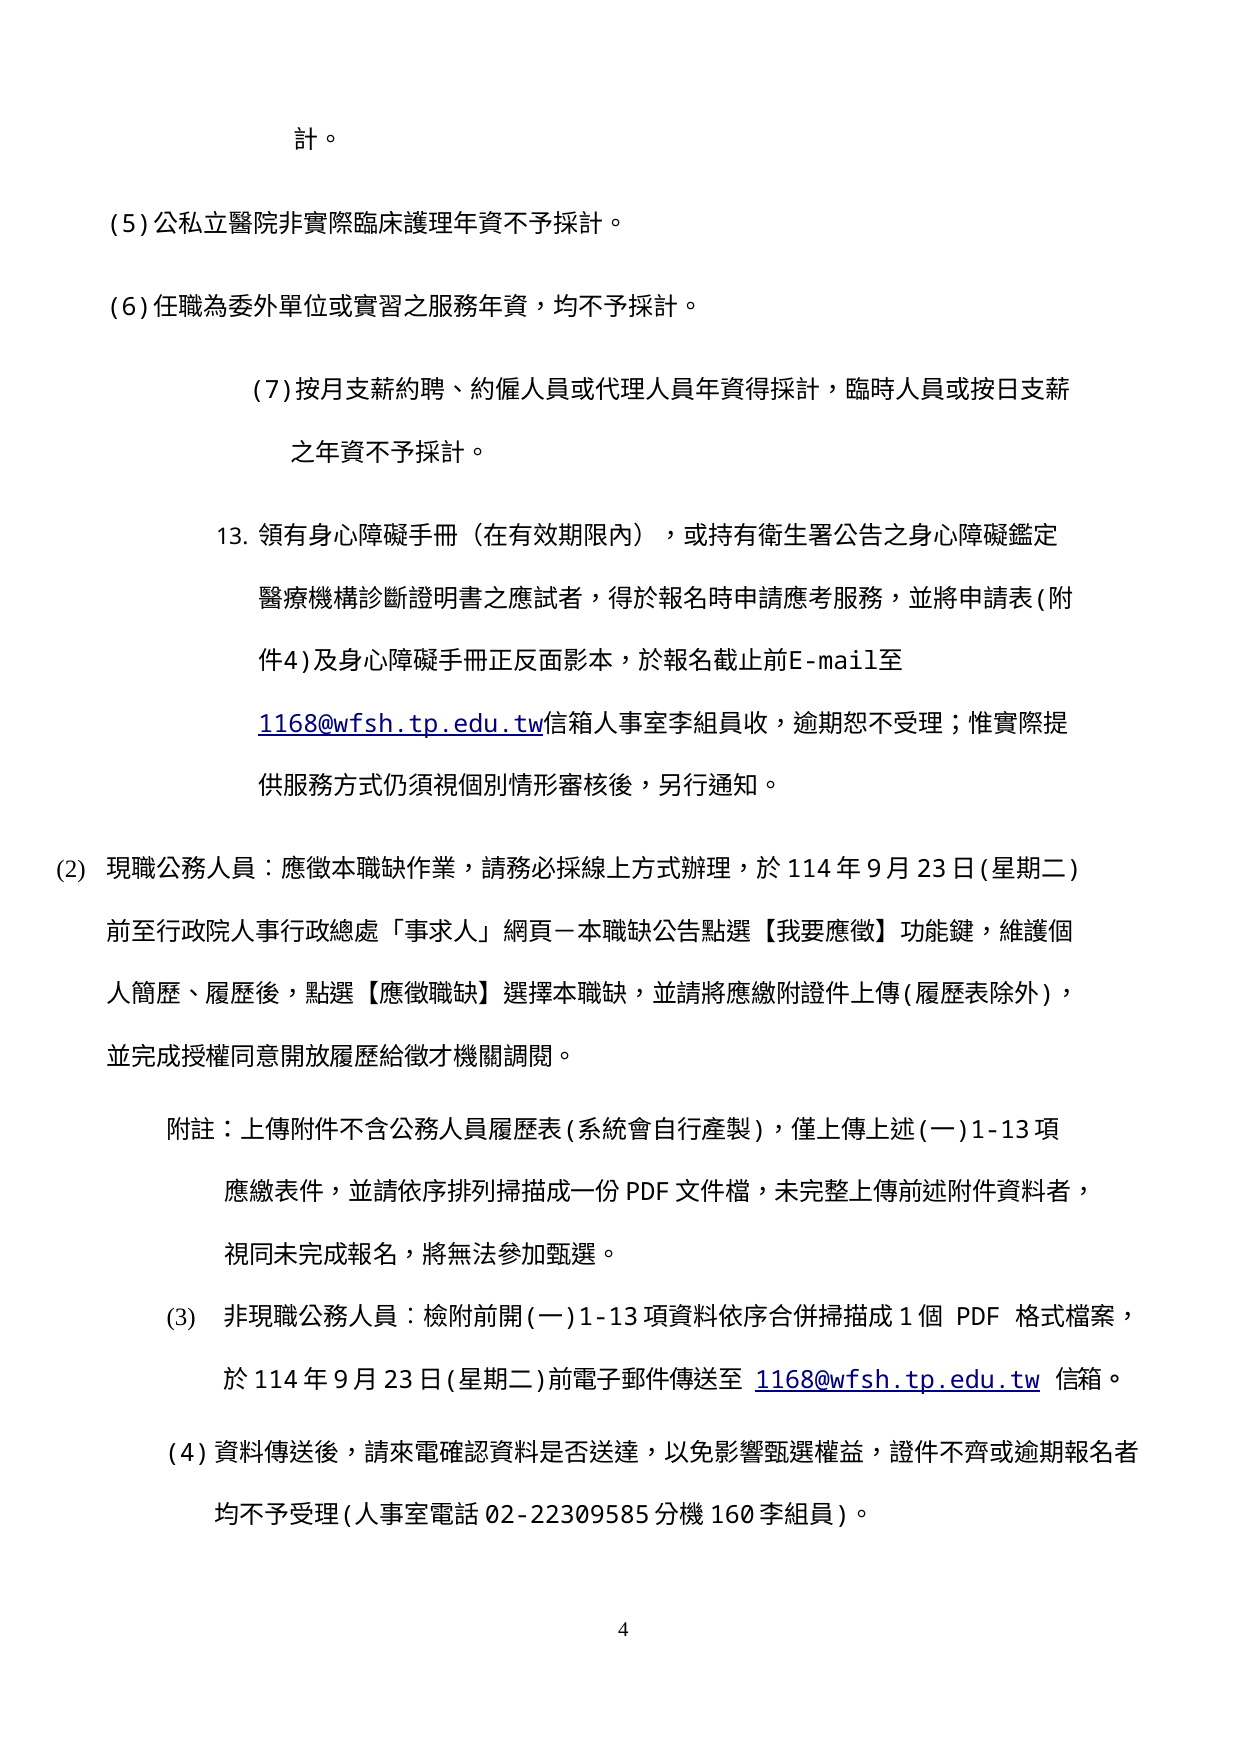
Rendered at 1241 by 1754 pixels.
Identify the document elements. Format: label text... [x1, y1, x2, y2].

text 附註：上傳附件不含公務人員履歷表(系統會自行產製)，僅上傳上述(一)1-13項應繳表件，並請依序排列掃描成一份PDF文件檔，未完整上傳前述附件資料者，視同未完成報名，將無法參加甄選。 [106, 1086, 1079, 1273]
list 領有身心障礙手冊（在有效期限內），或持有衛生署公告之身心障礙鑑定醫療機構診斷證明書之應試者，得於報名時申請應考服務，並將申請表(附件4)及身心障礙手冊正反面影本，於報名截止前E-mail至1168@wfsh.tp.edu.tw信箱人事室李組員收，逾期恕不受理；惟實際提供服務方式仍須視個別情形審核後，另行通知。 [216, 492, 1073, 804]
list 現職公務人員︰應徵本職缺作業，請務必採線上方式辦理，於114年9月23日(星期二)前至行政院人事行政總處「事求人」網頁－本職缺公告點選【我要應徵】功能鍵，維護個人簡歷、履歷後，點選【應徵職缺】選擇本職缺，並請將應繳附證件上傳(履歷表除外)，並完成授權同意開放履歷給徵才機關調閱。 [56, 825, 1091, 1075]
list 按月支薪約聘、約僱人員或代理人員年資得採計，臨時人員或按日支薪之年資不予採計。 [249, 346, 1073, 471]
list 公私立學校擔任護理教學，非實際臨床護理工作者，其任職年資不予採計。 [249, 96, 1073, 159]
list 公私立醫院非實際臨床護理年資不予採計。 [106, 179, 1073, 242]
list 任職為委外單位或實習之服務年資，均不予採計。 [106, 263, 1073, 325]
list 非現職公務人員︰檢附前開(一)1-13項資料依序合併掃描成1個 PDF 格式檔案，於114年9月23日(星期二)前電子郵件傳送至 1168@wfsh.tp.edu.tw 信箱。 [166, 1273, 1127, 1398]
list 資料傳送後，請來電確認資料是否送達，以免影響甄選權益，證件不齊或逾期報名者均不予受理(人事室電話02-22309585分機160李組員)。 [164, 1409, 1140, 1534]
